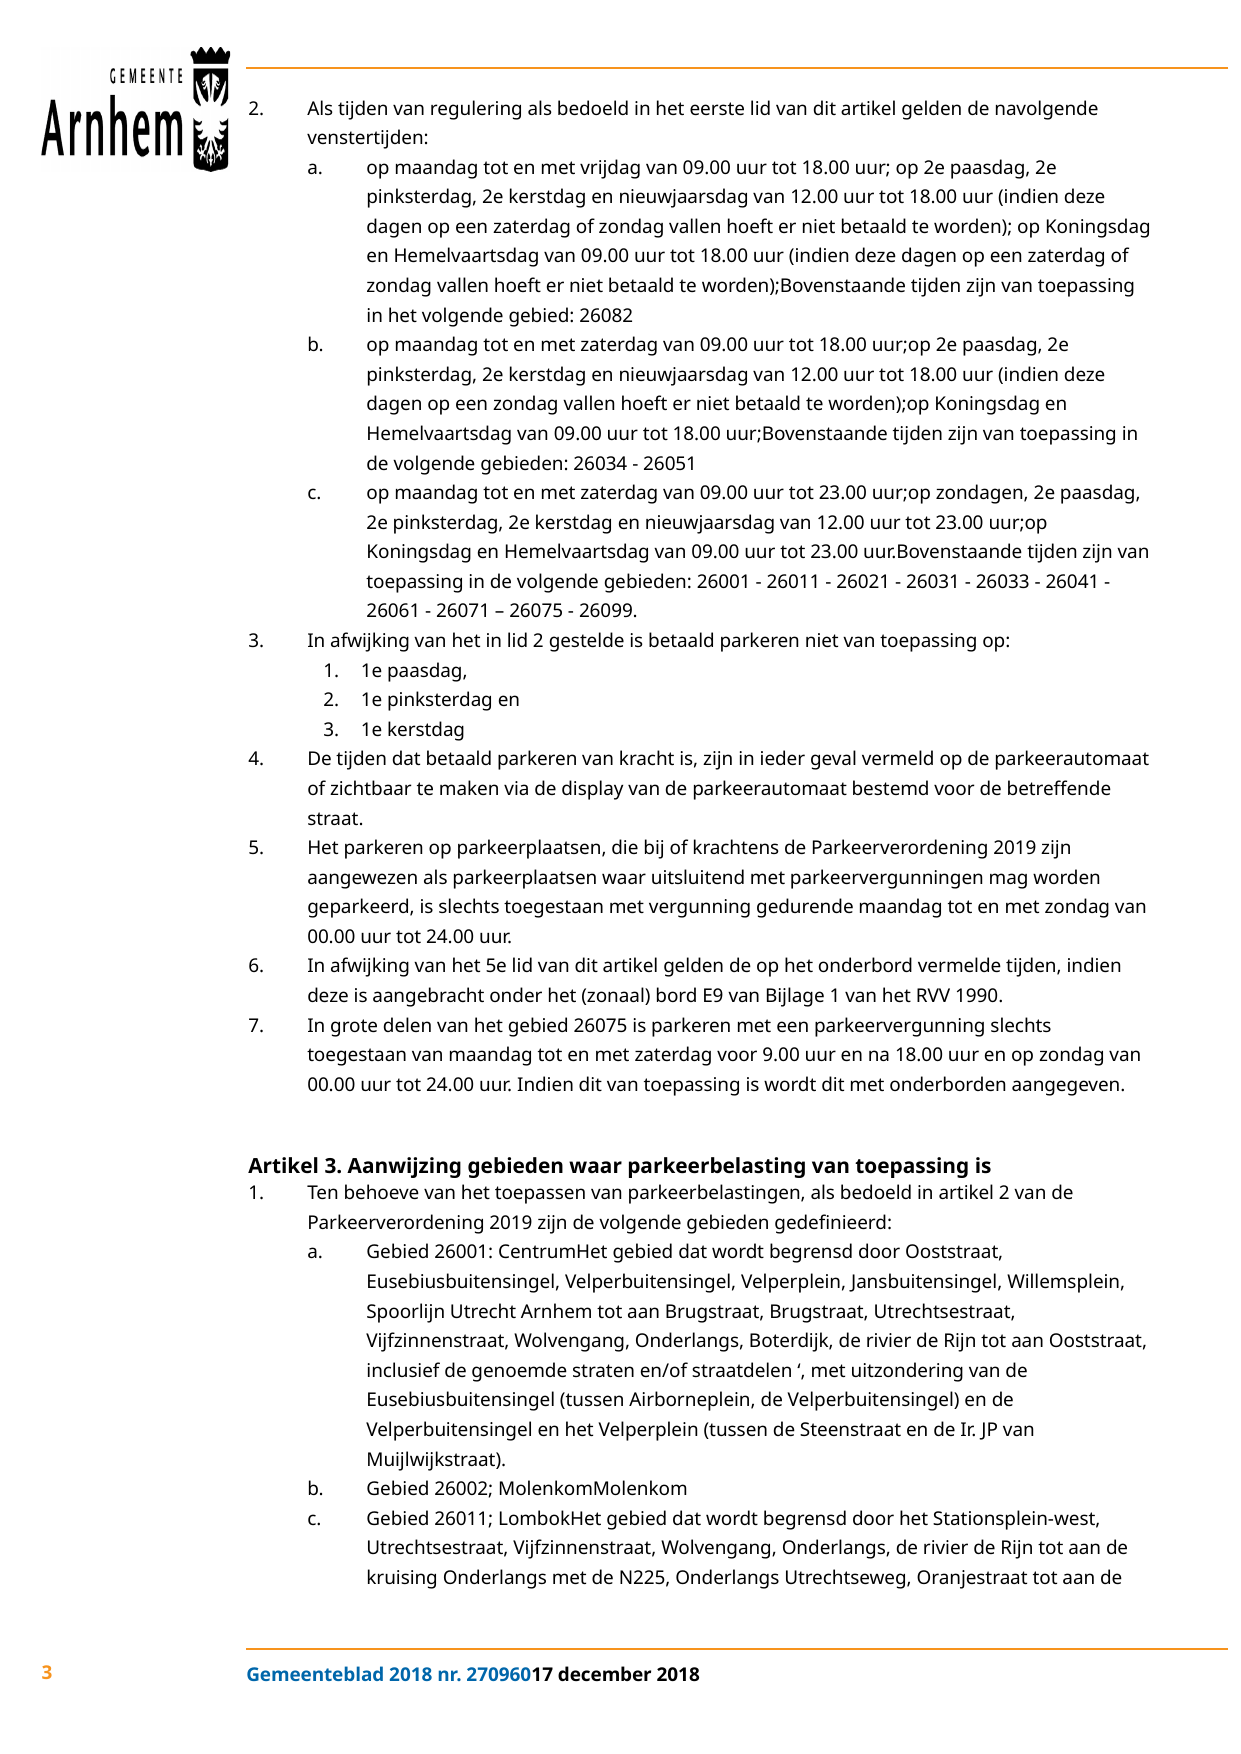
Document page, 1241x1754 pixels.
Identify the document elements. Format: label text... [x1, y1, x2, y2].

list 1e paasdag, [323, 657, 1152, 683]
list In afwijking van het in lid 2 gestelde is betaald parkeren niet van toepassing op: [248, 627, 1152, 653]
list op maandag tot en met zaterdag van 09.00 uur tot 23.00 uur;op zondagen, 2e paasdag, 2e pinksterdag, 2e kerstdag en nieuwjaarsdag van 12.00 uur tot 23.00 uur;op Koningsdag en Hemelvaartsdag van 09.00 uur tot 23.00 uur.Bovenstaande tijden zijn van toepassing in de volgende gebieden: 26001 - 26011 - 26021 - 26031 - 26033 - 26041 - 26061 - 26071 – 26075 - 26099. [307, 479, 1152, 623]
picture [41, 47, 231, 172]
list Gebied 26002; MolenkomMolenkom [307, 1475, 1152, 1501]
list op maandag tot en met zaterdag van 09.00 uur tot 18.00 uur;op 2e paasdag, 2e pinksterdag, 2e kerstdag en nieuwjaarsdag van 12.00 uur tot 18.00 uur (indien deze dagen op een zondag vallen hoeft er niet betaald te worden);op Koningsdag en Hemelvaartsdag van 09.00 uur tot 18.00 uur;Bovenstaande tijden zijn van toepassing in de volgende gebieden: 26034 - 26051 [307, 331, 1152, 476]
list In afwijking van het 5e lid van dit artikel gelden de op het onderbord vermelde tijden, indien deze is aangebracht onder het (zonaal) bord E9 van Bijlage 1 van het RVV 1990. [248, 953, 1152, 1008]
list Ten behoeve van het toepassen van parkeerbelastingen, als bedoeld in artikel 2 van de Parkeerverordening 2019 zijn de volgende gebieden gedefinieerd: [248, 1179, 1152, 1235]
list Het parkeren op parkeerplaatsen, die bij of krachtens de Parkeerverordening 2019 zijn aangewezen als parkeerplaatsen waar uitsluitend met parkeervergunningen mag worden geparkeerd, is slechts toegestaan met vergunning gedurende maandag tot en met zondag van 00.00 uur tot 24.00 uur. [248, 834, 1152, 949]
list 1e pinksterdag en [323, 686, 1152, 712]
list In grote delen van het gebied 26075 is parkeren met een parkeervergunning slechts toegestaan van maandag tot en met zaterdag voor 9.00 uur en na 18.00 uur en op zondag van 00.00 uur tot 24.00 uur. Indien dit van toepassing is wordt dit met onderborden aangegeven. [248, 1012, 1152, 1097]
list De tijden dat betaald parkeren van kracht is, zijn in ieder geval vermeld op de parkeerautomaat of zichtbaar te maken via de display van de parkeerautomaat bestemd voor de betreffende straat. [248, 746, 1152, 831]
list Gebied 26011; LombokHet gebied dat wordt begrensd door het Stationsplein-west, Utrechtsestraat, Vijfzinnenstraat, Wolvengang, Onderlangs, de rivier de Rijn tot aan de kruising Onderlangs met de N225, Onderlangs Utrechtseweg, Oranjestraat tot aan de [307, 1505, 1152, 1590]
list 1e kerstdag [323, 716, 1152, 742]
list Als tijden van regulering als bedoeld in het eerste lid van dit artikel gelden de navolgende venstertijden: [248, 95, 1152, 150]
text Artikel 3. Aanwijzing gebieden waar parkeerbelasting van toepassing is [248, 1151, 1152, 1179]
list Gebied 26001: CentrumHet gebied dat wordt begrensd door Ooststraat, Eusebiusbuitensingel, Velperbuitensingel, Velperplein, Jansbuitensingel, Willemsplein, Spoorlijn Utrecht Arnhem tot aan Brugstraat, Brugstraat, Utrechtsestraat, Vijfzinnenstraat, Wolvengang, Onderlangs, Boterdijk, de rivier de Rijn tot aan Ooststraat, inclusief de genoemde straten en/of straatdelen ‘, met uitzondering van de Eusebiusbuitensingel (tussen Airborneplein, de Velperbuitensingel) en de Velperbuitensingel en het Velperplein (tussen de Steenstraat en de Ir. JP van Muijlwijkstraat). [307, 1239, 1152, 1471]
list op maandag tot en met vrijdag van 09.00 uur tot 18.00 uur; op 2e paasdag, 2e pinksterdag, 2e kerstdag en nieuwjaarsdag van 12.00 uur tot 18.00 uur (indien deze dagen op een zaterdag of zondag vallen hoeft er niet betaald te worden); op Koningsdag en Hemelvaartsdag van 09.00 uur tot 18.00 uur (indien deze dagen op een zaterdag of zondag vallen hoeft er niet betaald te worden);Bovenstaande tijden zijn van toepassing in het volgende gebied: 26082 [307, 154, 1152, 328]
